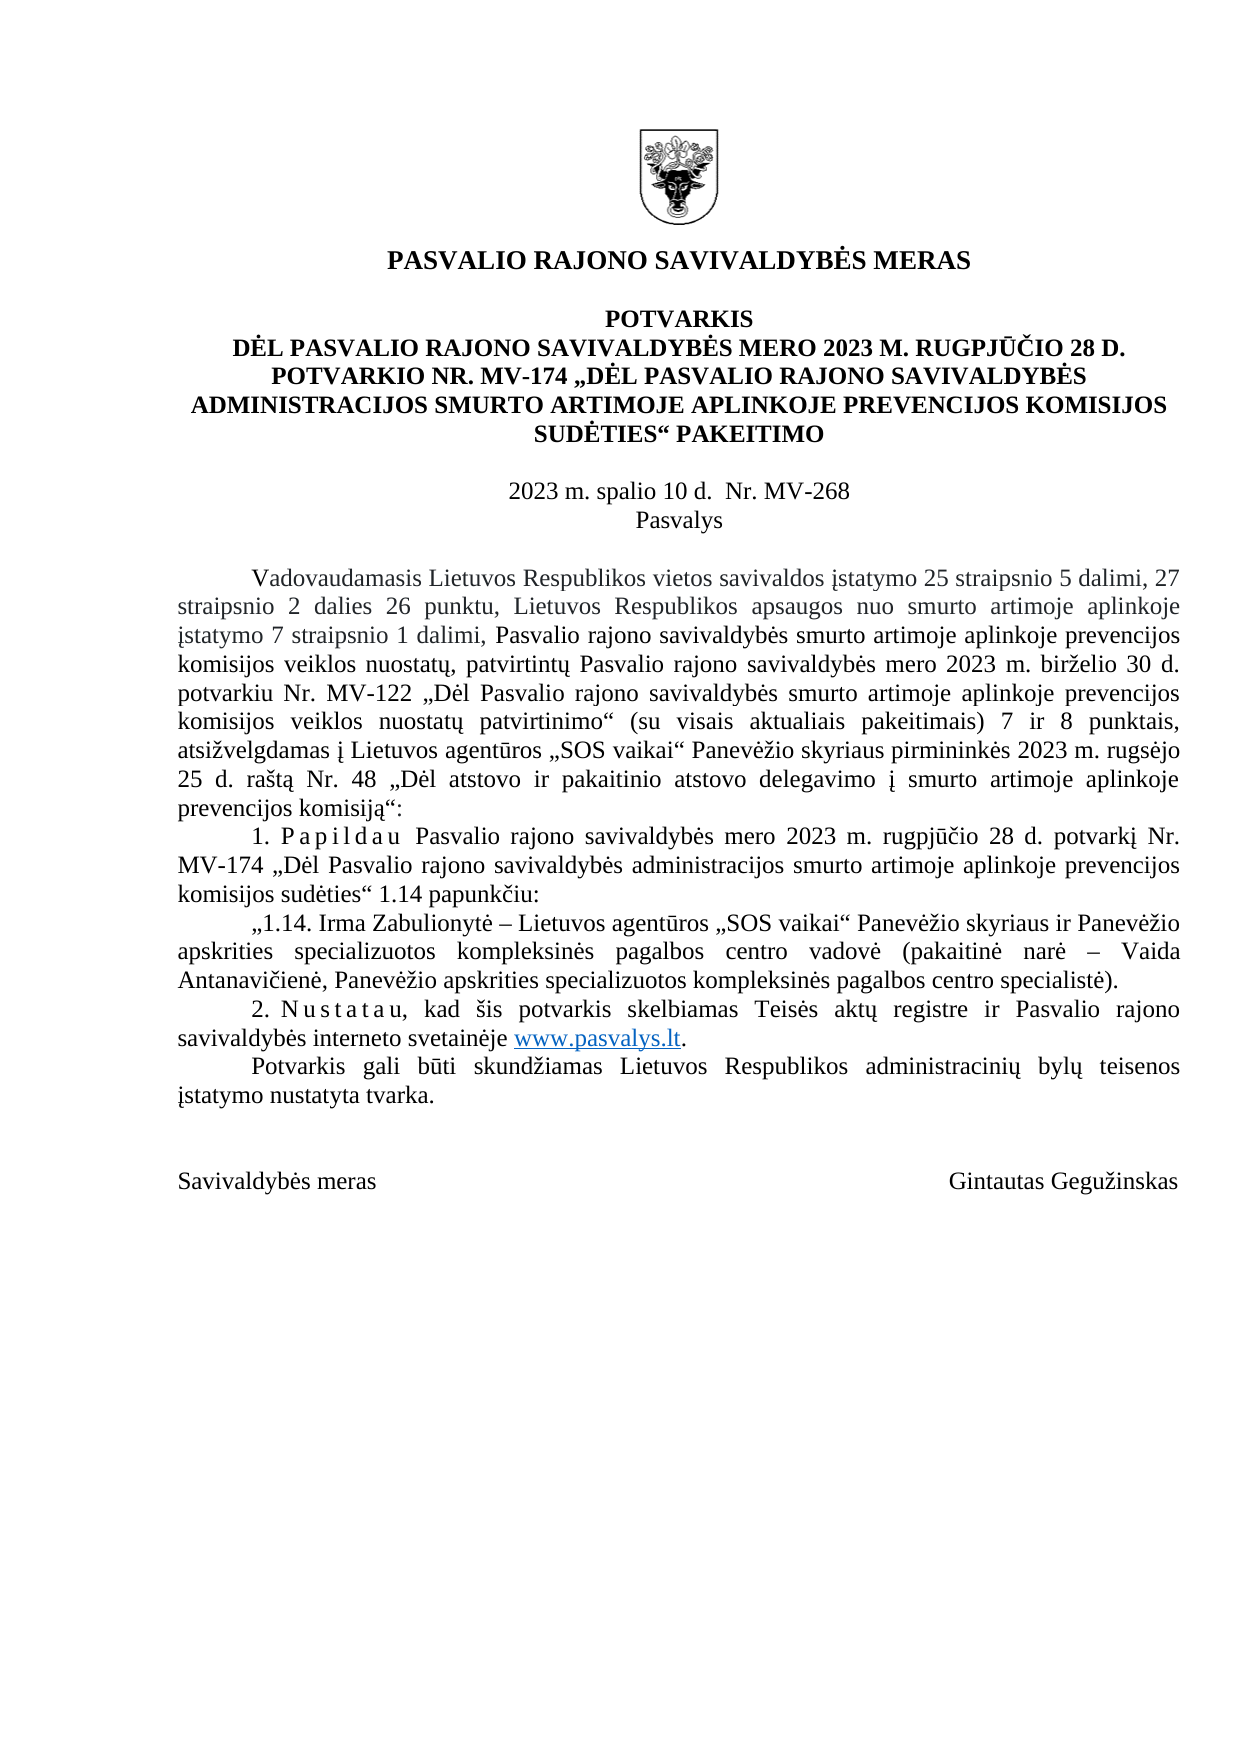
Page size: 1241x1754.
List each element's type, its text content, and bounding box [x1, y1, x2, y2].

text 2023 m. spalio 10 d. Nr. MV-268 [177, 476, 1181, 505]
text Savivaldybės meras Gintautas Gegužinskas [177, 1166, 1181, 1195]
text Potvarkis gali būti skundžiamas Lietuvos Respublikos administracinių bylų teisenos įstatymo nustatyta tvarka. [177, 1051, 1181, 1109]
text potvarkis [177, 304, 1181, 333]
text Pasvalys [177, 505, 1181, 534]
text DĖL PASVALIO RAJONO SAVIVALDYBĖS MERO 2023 M. RUGPJŪČIO 28 D. POTVARKIO NR. MV-174 „DĖL PASVALIO RAJONO SAVIVALDYBĖS ADMINISTRACIJOS SMURTO ARTIMOJE APLINKOJE PREVENCIJOS KOMISIJOS SUDĖTIES“ PAKEITIMO [177, 333, 1181, 448]
text 2. Nustatau, kad šis potvarkis skelbiamas Teisės aktų registre ir Pasvalio rajono savivaldybės interneto svetainėje www.pasvalys.lt. [177, 994, 1181, 1051]
text „1.14. Irma Zabulionytė – Lietuvos agentūros „SOS vaikai“ Panevėžio skyriaus ir Panevėžio apskrities specializuotos kompleksinės pagalbos centro vadovė (pakaitinė narė – Vaida Antanavičienė, Panevėžio apskrities specializuotos kompleksinės pagalbos centro specialistė). [177, 908, 1181, 994]
text Vadovaudamasis Lietuvos Respublikos vietos savivaldos įstatymo 25 straipsnio 5 dalimi, 27 straipsnio 2 dalies 26 punktu, Lietuvos Respublikos apsaugos nuo smurto artimoje aplinkoje įstatymo 7 straipsnio 1 dalimi, Pasvalio rajono savivaldybės smurto artimoje aplinkoje prevencijos komisijos veiklos nuostatų, patvirtintų Pasvalio rajono savivaldybės mero 2023 m. birželio 30 d. potvarkiu Nr. MV-122 „Dėl Pasvalio rajono savivaldybės smurto artimoje aplinkoje prevencijos komisijos veiklos nuostatų patvirtinimo“ (su visais aktualiais pakeitimais) 7 ir 8 punktais, atsižvelgdamas į Lietuvos agentūros „SOS vaikai“ Panevėžio skyriaus pirmininkės 2023 m. rugsėjo 25 d. raštą Nr. 48 „Dėl atstovo ir pakaitinio atstovo delegavimo į smurto artimoje aplinkoje prevencijos komisiją“: [177, 563, 1181, 821]
text Pasvalio rajono savivaldybės meras [177, 244, 1181, 275]
text 1. Papildau Pasvalio rajono savivaldybės mero 2023 m. rugpjūčio 28 d. potvarkį Nr. MV-174 „Dėl Pasvalio rajono savivaldybės administracijos smurto artimoje aplinkoje prevencijos komisijos sudėties“ 1.14 papunkčiu: [177, 821, 1181, 908]
